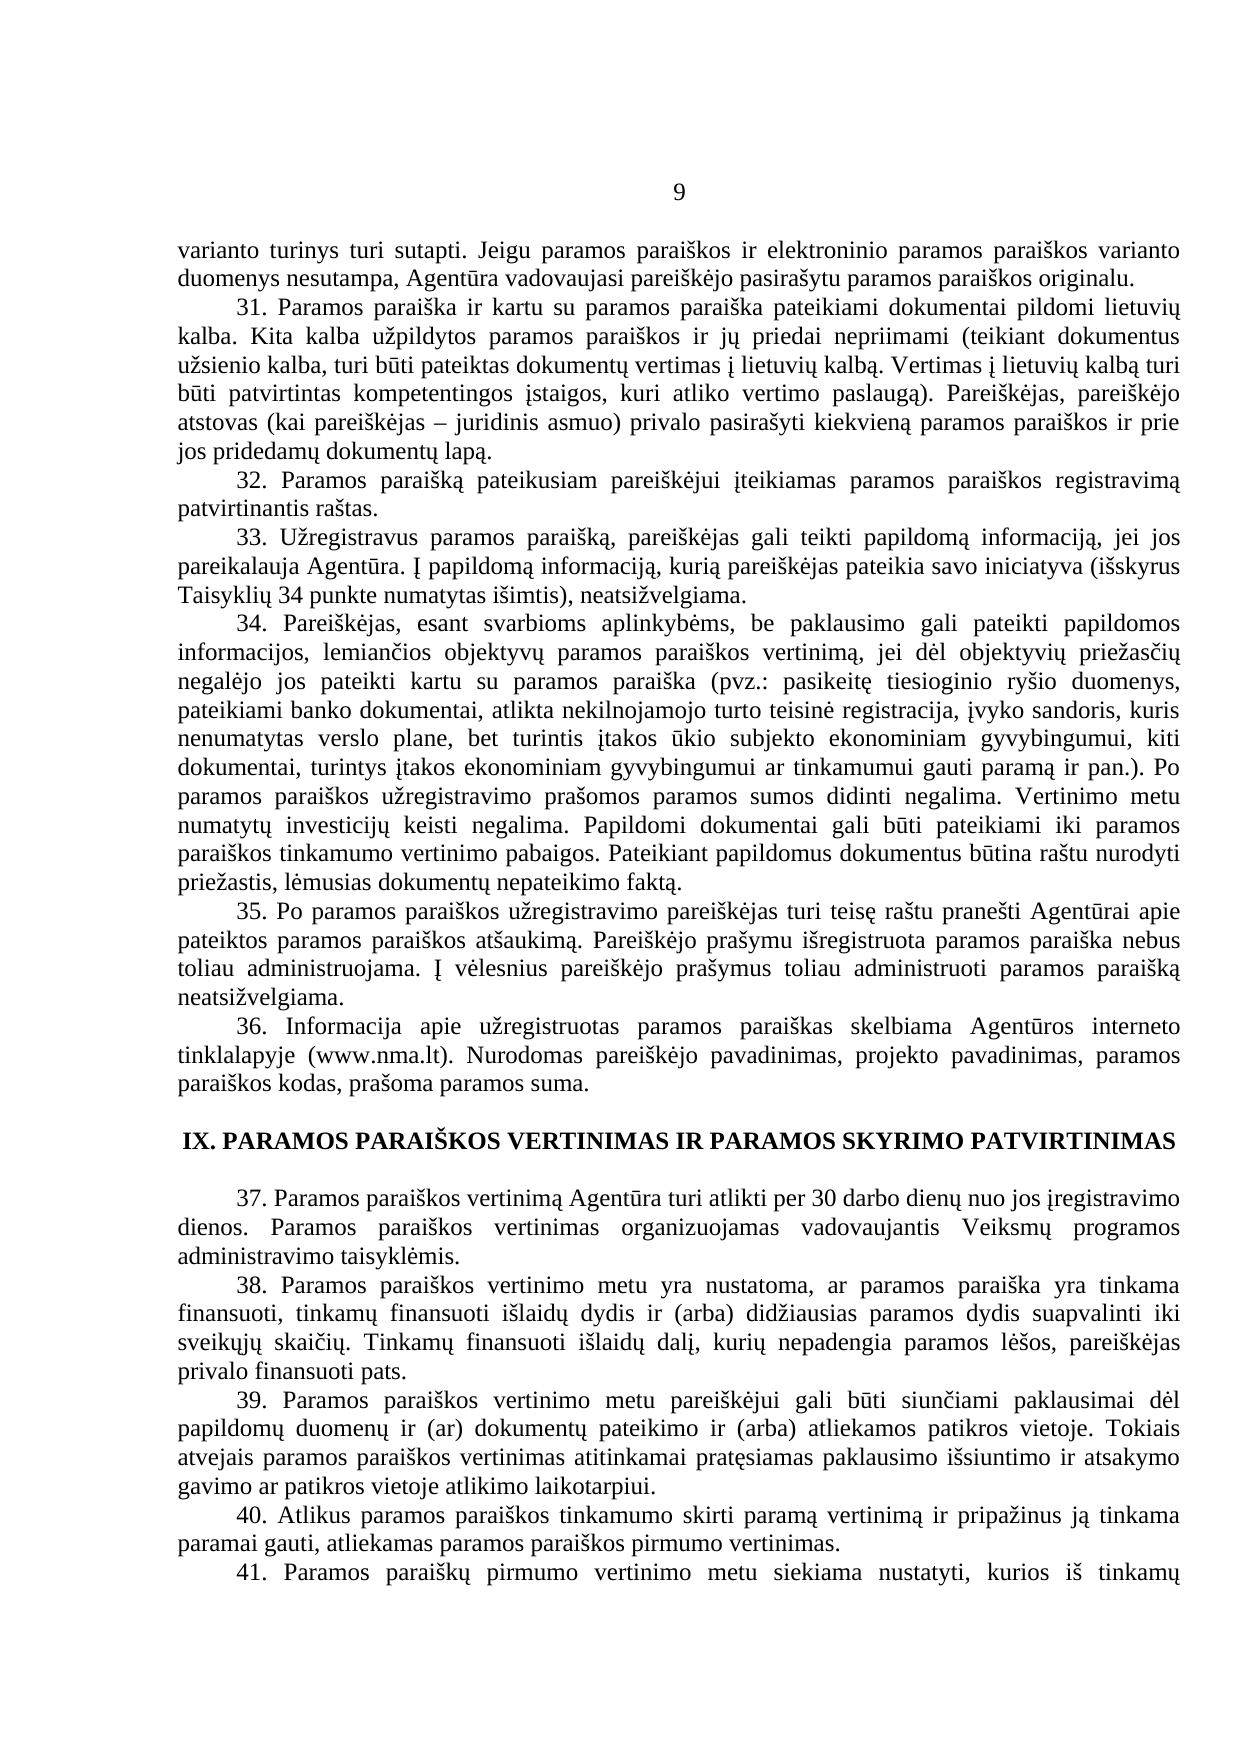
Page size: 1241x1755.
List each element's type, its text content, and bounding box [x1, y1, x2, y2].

text 34. Pareiškėjas, esant svarbioms aplinkybėms, be paklausimo gali pateikti papildomos informacijos, lemiančios objektyvų paramos paraiškos vertinimą, jei dėl objektyvių priežasčių negalėjo jos pateikti kartu su paramos paraiška (pvz.: pasikeitę tiesioginio ryšio duomenys, pateikiami banko dokumentai, atlikta nekilnojamojo turto teisinė registracija, įvyko sandoris, kuris nenumatytas verslo plane, bet turintis įtakos ūkio subjekto ekonominiam gyvybingumui, kiti dokumentai, turintys įtakos ekonominiam gyvybingumui ar tinkamumui gauti paramą ir pan.). Po paramos paraiškos užregistravimo prašomos paramos sumos didinti negalima. Vertinimo metu numatytų investicijų keisti negalima. Papildomi dokumentai gali būti pateikiami iki paramos paraiškos tinkamumo vertinimo pabaigos. Pateikiant papildomus dokumentus būtina raštu nurodyti priežastis, lėmusias dokumentų nepateikimo faktą. [177, 608, 1181, 896]
text 39. Paramos paraiškos vertinimo metu pareiškėjui gali būti siunčiami paklausimai dėl papildomų duomenų ir (ar) dokumentų pateikimo ir (arba) atliekamos patikros vietoje. Tokiais atvejais paramos paraiškos vertinimas atitinkamai pratęsiamas paklausimo išsiuntimo ir atsakymo gavimo ar patikros vietoje atlikimo laikotarpiui. [177, 1385, 1181, 1500]
text 32. Paramos paraišką pateikusiam pareiškėjui įteikiamas paramos paraiškos registravimą patvirtinantis raštas. [177, 465, 1181, 522]
text 37. Paramos paraiškos vertinimą Agentūra turi atlikti per 30 darbo dienų nuo jos įregistravimo dienos. Paramos paraiškos vertinimas organizuojamas vadovaujantis Veiksmų programos administravimo taisyklėmis. [177, 1183, 1181, 1270]
text 36. Informacija apie užregistruotas paramos paraiškas skelbiama Agentūros interneto tinklalapyje (www.nma.lt). Nurodomas pareiškėjo pavadinimas, projekto pavadinimas, paramos paraiškos kodas, prašoma paramos suma. [177, 1011, 1181, 1097]
text 33. Užregistravus paramos paraišką, pareiškėjas gali teikti papildomą informaciją, jei jos pareikalauja Agentūra. Į papildomą informaciją, kurią pareiškėjas pateikia savo iniciatyva (išskyrus Taisyklių 34 punkte numatytas išimtis), neatsižvelgiama. [177, 522, 1181, 608]
text 40. Atlikus paramos paraiškos tinkamumo skirti paramą vertinimą ir pripažinus ją tinkama paramai gauti, atliekamas paramos paraiškos pirmumo vertinimas. [177, 1500, 1181, 1557]
text 38. Paramos paraiškos vertinimo metu yra nustatoma, ar paramos paraiška yra tinkama finansuoti, tinkamų finansuoti išlaidų dydis ir (arba) didžiausias paramos dydis suapvalinti iki sveikųjų skaičių. Tinkamų finansuoti išlaidų dalį, kurių nepadengia paramos lėšos, pareiškėjas privalo finansuoti pats. [177, 1270, 1181, 1385]
text 31. Paramos paraiška ir kartu su paramos paraiška pateikiami dokumentai pildomi lietuvių kalba. Kita kalba užpildytos paramos paraiškos ir jų priedai nepriimami (teikiant dokumentus užsienio kalba, turi būti pateiktas dokumentų vertimas į lietuvių kalbą. Vertimas į lietuvių kalbą turi būti patvirtintas kompetentingos įstaigos, kuri atliko vertimo paslaugą). Pareiškėjas, pareiškėjo atstovas (kai pareiškėjas – juridinis asmuo) privalo pasirašyti kiekvieną paramos paraiškos ir prie jos pridedamų dokumentų lapą. [177, 292, 1181, 465]
text varianto turinys turi sutapti. Jeigu paramos paraiškos ir elektroninio paramos paraiškos varianto duomenys nesutampa, Agentūra vadovaujasi pareiškėjo pasirašytu paramos paraiškos originalu. [177, 235, 1181, 292]
text 35. Po paramos paraiškos užregistravimo pareiškėjas turi teisę raštu pranešti Agentūrai apie pateiktos paramos paraiškos atšaukimą. Pareiškėjo prašymu išregistruota paramos paraiška nebus toliau administruojama. Į vėlesnius pareiškėjo prašymus toliau administruoti paramos paraišką neatsižvelgiama. [177, 896, 1181, 1011]
text IX. PARAMOS PARAIŠKos VERTINIMAS IR PARAMOS SKYRIMO PATVIRTINIMAS [177, 1126, 1181, 1155]
text 41. Paramos paraiškų pirmumo vertinimo metu siekiama nustatyti, kurios iš tinkamų [177, 1557, 1181, 1586]
